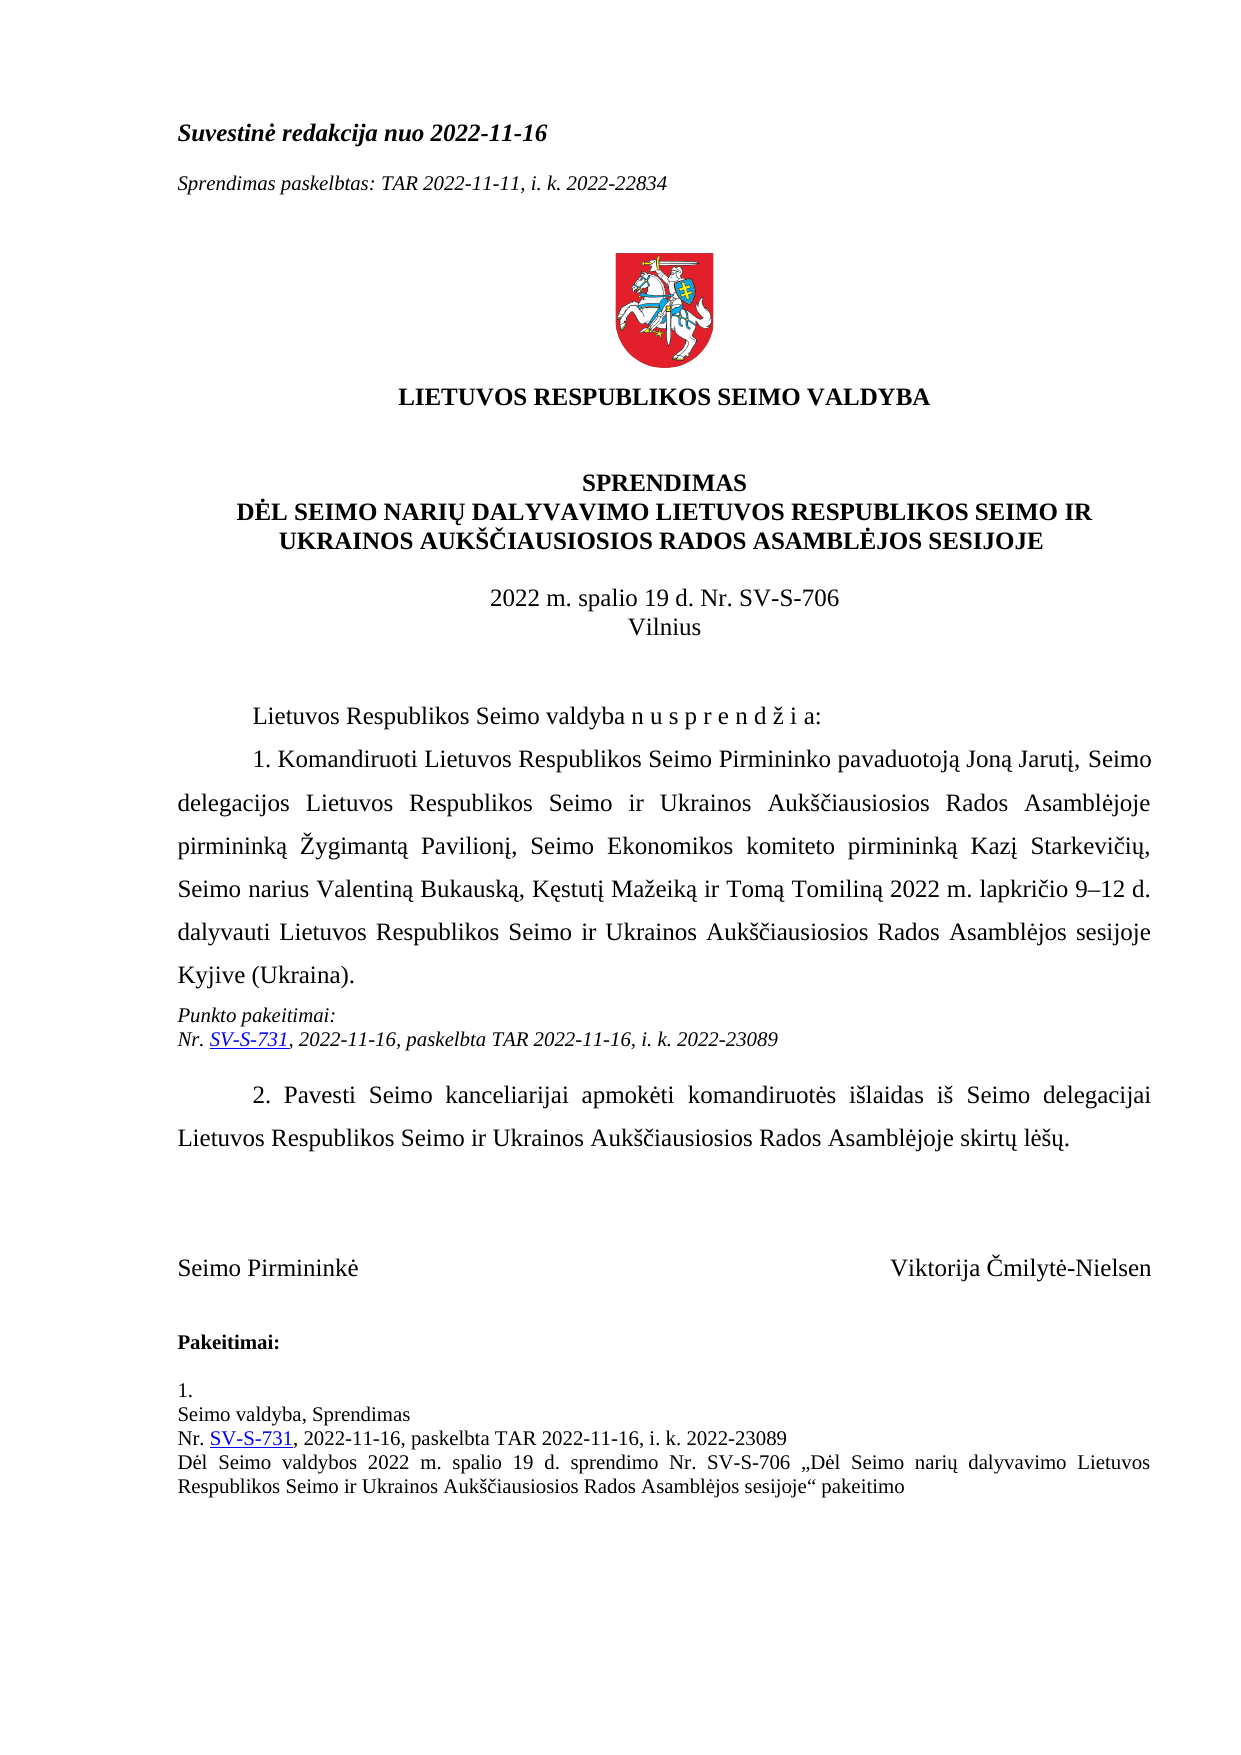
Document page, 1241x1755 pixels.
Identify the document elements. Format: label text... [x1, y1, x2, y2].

text Pakeitimai: [177, 1329, 1152, 1354]
text Punkto pakeitimai: [177, 1003, 1152, 1027]
text 1. [177, 1378, 1152, 1402]
text Seimo Pirmininkė Viktorija Čmilytė-Nielsen [177, 1253, 1152, 1281]
text LIETUVOS RESPUBLIKOS SEIMO VALDYBA [177, 382, 1152, 411]
text Suvestinė redakcija nuo 2022-11-16 [177, 118, 1152, 147]
text Lietuvos Respublikos Seimo valdyba nusprendžia: [177, 701, 1152, 730]
text 2022 m. spalio 19 d. Nr. SV-S-706 [177, 583, 1152, 612]
text Nr. SV-S-731, 2022-11-16, paskelbta TAR 2022-11-16, i. k. 2022-23089 [177, 1027, 1152, 1051]
text Dėl Seimo valdybos 2022 m. spalio 19 d. sprendimo Nr. SV-S-706 „Dėl Seimo narių dalyvavimo Lietuvos Respublikos Seimo ir Ukrainos Aukščiausiosios Rados Asamblėjos sesijoje“ pakeitimo [177, 1450, 1152, 1498]
text DĖL SEIMO NARIŲ DALYVAVIMO LIETUVOS RESPUBLIKOS SEIMO IR UKRAINOS AUKŠČIAUSIOSIOS RADOS ASAMBLĖJOS SESIJOJE [177, 497, 1152, 555]
text Nr. SV-S-731, 2022-11-16, paskelbta TAR 2022-11-16, i. k. 2022-23089 [177, 1426, 1152, 1450]
text 1. Komandiruoti Lietuvos Respublikos Seimo Pirmininko pavaduotoją Joną Jarutį, Seimo delegacijos Lietuvos Respublikos Seimo ir Ukrainos Aukščiausiosios Rados Asamblėjoje pirmininką Žygimantą Pavilionį, Seimo Ekonomikos komiteto pirmininką Kazį Starkevičių, Seimo narius Valentiną Bukauską, Kęstutį Mažeiką ir Tomą Tomiliną 2022 m. lapkričio 9–12 d. dalyvauti Lietuvos Respublikos Seimo ir Ukrainos Aukščiausiosios Rados Asamblėjos sesijoje Kyjive (Ukraina). [177, 744, 1152, 989]
text Vilnius [177, 612, 1152, 641]
text SPRENDIMAS [177, 468, 1152, 497]
text Seimo valdyba, Sprendimas [177, 1402, 1152, 1426]
text 2. Pavesti Seimo kanceliarijai apmokėti komandiruotės išlaidas iš Seimo delegacijai Lietuvos Respublikos Seimo ir Ukrainos Aukščiausiosios Rados Asamblėjoje skirtų lėšų. [177, 1080, 1152, 1152]
text Sprendimas paskelbtas: TAR 2022-11-11, i. k. 2022-22834 [177, 171, 1152, 195]
